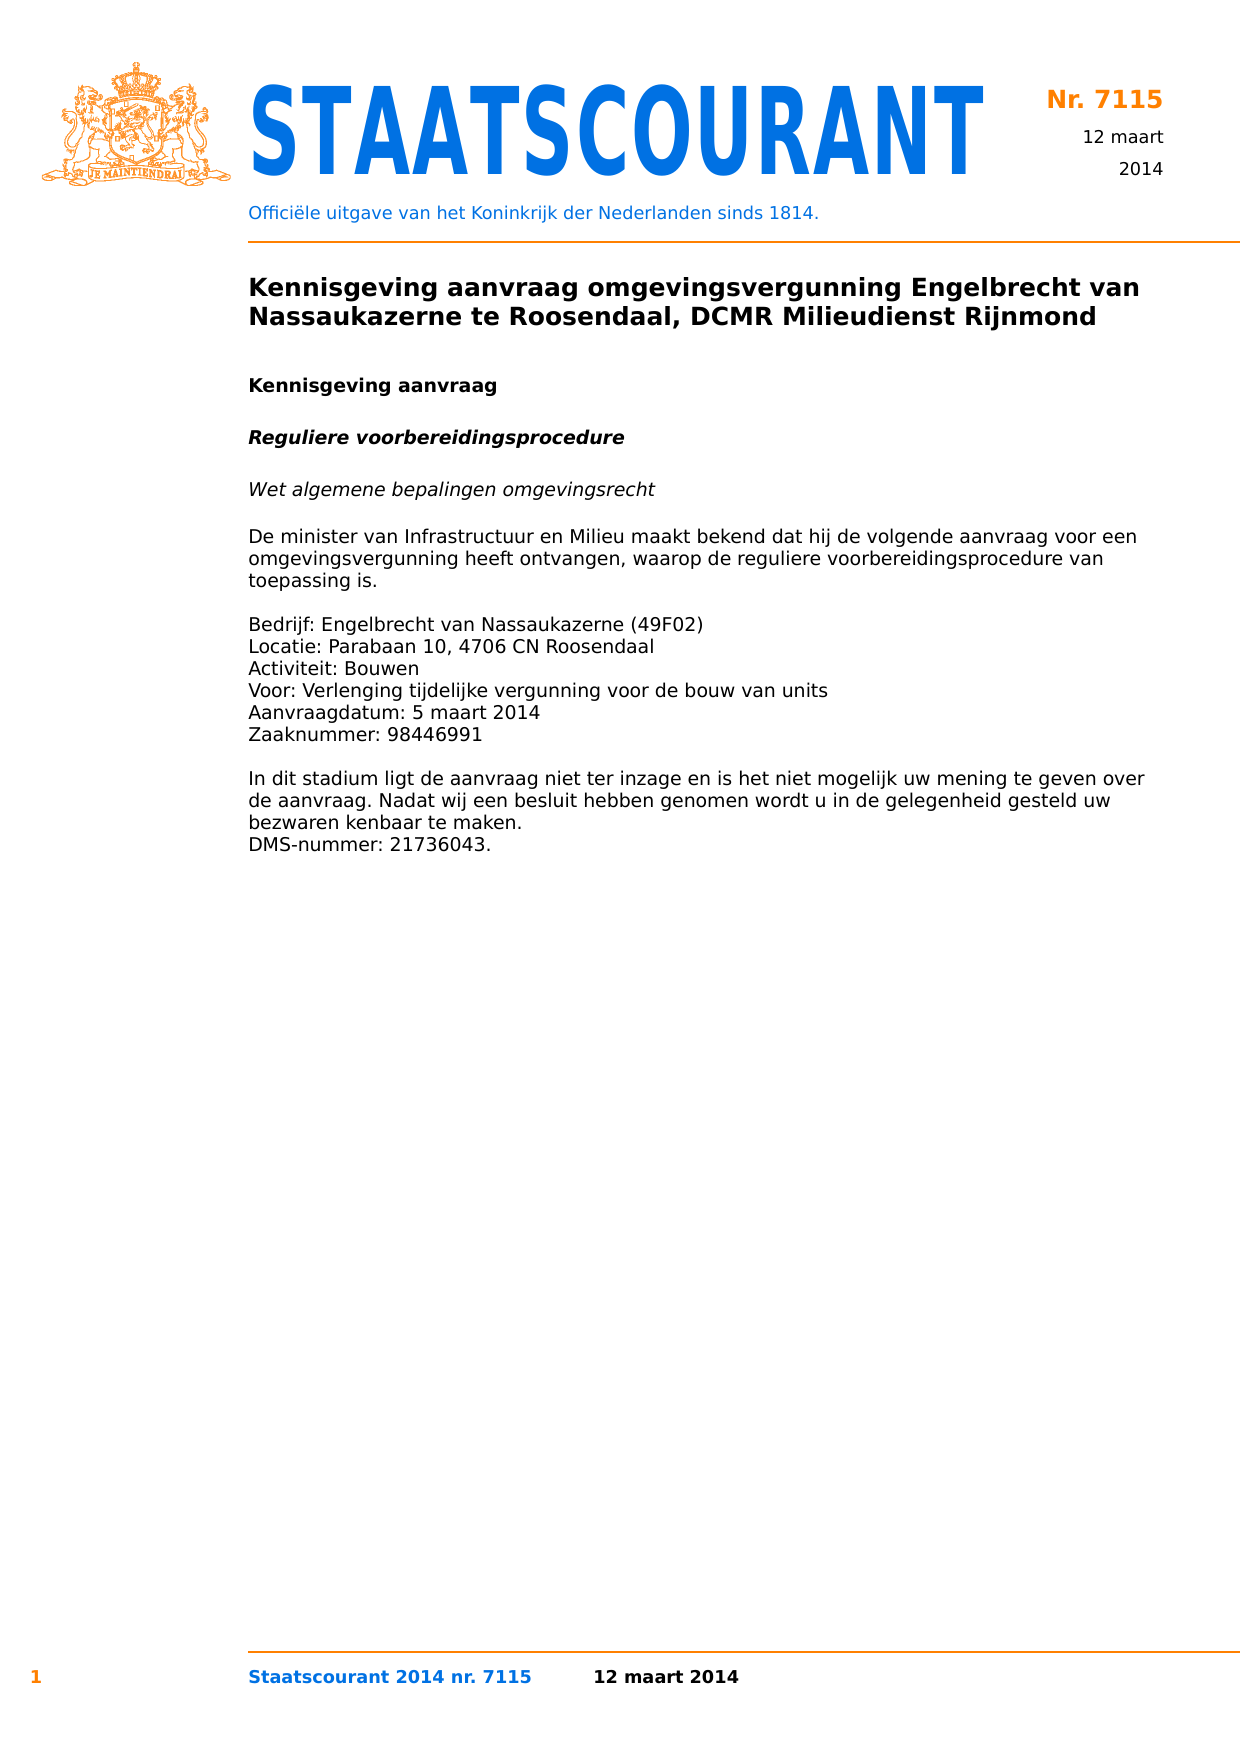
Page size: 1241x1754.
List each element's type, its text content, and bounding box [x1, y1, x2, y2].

subtitle Kennisgeving aanvraag omgevingsvergunning Engelbrecht van Nassaukazerne te Roosendaal, DCMR Milieudienst Rijnmond [248, 273, 1163, 331]
table_cell Officiële uitgave van het Koninkrijk der Nederlanden sinds 1814. [248, 203, 1240, 241]
subtitle Reguliere voorbereidingsprocedure [248, 427, 1163, 449]
table_header STAATSCOURANT [248, 62, 998, 203]
subtitle Wet algemene bepalingen omgevingsrecht [248, 479, 1163, 501]
table_cell 12 maart [998, 121, 1240, 153]
table_cell 2014 [998, 153, 1240, 203]
text DMS-nummer: 21736043. [248, 833, 1163, 856]
text In dit stadium ligt de aanvraag niet ter inzage en is het niet mogelijk uw mening te geven over de aanvraag. Nadat wij een besluit hebben genomen wordt u in de gelegenheid gesteld uw bezwaren kenbaar te maken. [248, 768, 1163, 833]
table_header [25, 62, 248, 241]
text Zaaknummer: 98446991 [248, 724, 1163, 746]
text Locatie: Parabaan 10, 4706 CN Roosendaal [248, 636, 1163, 658]
subtitle Kennisgeving aanvraag [248, 375, 1163, 397]
text Voor: Verlenging tijdelijke vergunning voor de bouw van units [248, 680, 1163, 702]
text Bedrijf: Engelbrecht van Nassaukazerne (49F02) [248, 614, 1163, 636]
text Aanvraagdatum: 5 maart 2014 [248, 702, 1163, 724]
text Activiteit: Bouwen [248, 658, 1163, 680]
text De minister van Infrastructuur en Milieu maakt bekend dat hij de volgende aanvraag voor een omgevingsvergunning heeft ontvangen, waarop de reguliere voorbereidingsprocedure van toepassing is. [248, 526, 1163, 592]
picture [41, 62, 231, 186]
table_header Nr. 7115 [998, 62, 1240, 121]
